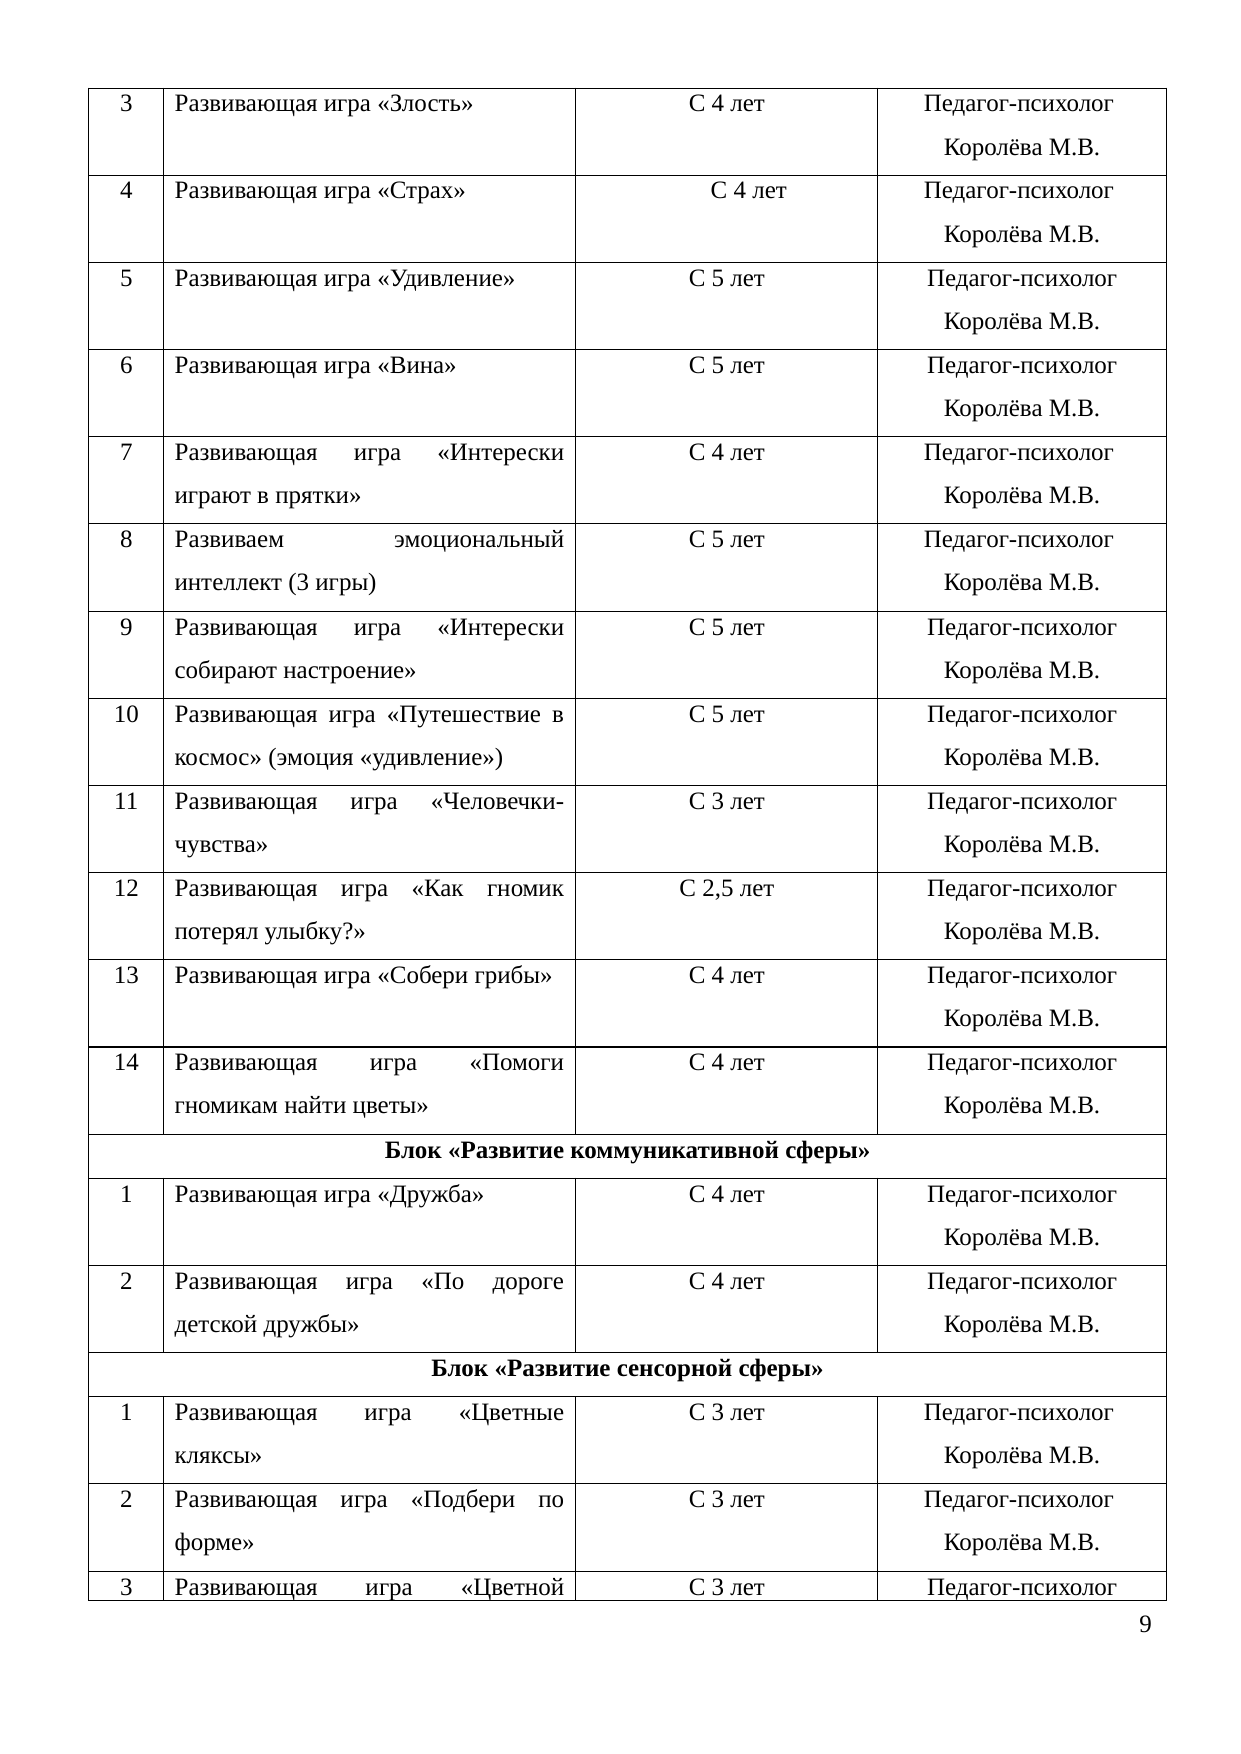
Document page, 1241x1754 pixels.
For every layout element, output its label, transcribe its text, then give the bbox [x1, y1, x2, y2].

table_cell С 4 лет [576, 960, 877, 1046]
table_cell 3 [89, 89, 163, 174]
table_cell Педагог-психолог Королёва М.В. [878, 699, 1166, 785]
table_cell 5 [89, 263, 163, 349]
table_cell Развивающая игра «Помоги гномикам найти цветы» [164, 1048, 575, 1134]
table_cell 2 [89, 1484, 163, 1571]
table_cell С 2,5 лет [576, 873, 877, 959]
table_cell 6 [89, 350, 163, 436]
table_cell Педагог-психолог Королёва М.В. [878, 1048, 1166, 1134]
table_cell С 4 лет [576, 176, 877, 262]
table_cell Развивающая игра «Цветные кляксы» [164, 1397, 575, 1483]
table_cell Развивающая игра «По дороге детской дружбы» [164, 1266, 575, 1352]
table_cell 1 [89, 1179, 163, 1265]
table_cell Развивающая игра «Интерески собирают настроение» [164, 612, 575, 698]
table_cell С 5 лет [576, 524, 877, 611]
table_cell Педагог-психолог Королёва М.В. [878, 524, 1166, 611]
table_cell С 4 лет [576, 89, 877, 174]
table_cell С 3 лет [576, 1572, 877, 1600]
table_cell 13 [89, 960, 163, 1046]
table_cell С 4 лет [576, 1048, 877, 1134]
table_cell С 3 лет [576, 786, 877, 872]
table_cell С 3 лет [576, 1397, 877, 1483]
table_cell 2 [89, 1266, 163, 1352]
table_cell Развивающая игра «Дружба» [164, 1179, 575, 1265]
table_cell Развивающая игра «Интерески играют в прятки» [164, 437, 575, 523]
table_cell 10 [89, 699, 163, 785]
table_cell Педагог-психолог Королёва М.В. [878, 1266, 1166, 1352]
table_cell Развивающая игра «Подбери по форме» [164, 1484, 575, 1571]
table_cell Развивающая игра «Цветной [164, 1572, 575, 1600]
table_cell С 4 лет [576, 1179, 877, 1265]
table_cell Педагог-психолог Королёва М.В. [878, 873, 1166, 959]
table_cell Педагог-психолог Королёва М.В. [878, 437, 1166, 523]
table_cell Педагог-психолог Королёва М.В. [878, 1179, 1166, 1265]
table_cell 7 [89, 437, 163, 523]
table_cell Развивающая игра «Удивление» [164, 263, 575, 349]
table_cell 9 [89, 612, 163, 698]
table_cell Блок «Развитие коммуникативной сферы» [89, 1135, 1166, 1178]
table_cell Педагог-психолог Королёва М.В. [878, 1484, 1166, 1571]
table_cell Развиваем эмоциональный интеллект (3 игры) [164, 524, 575, 611]
table_cell Развивающая игра «Человечки-чувства» [164, 786, 575, 872]
table_cell Педагог-психолог Королёва М.В. [878, 263, 1166, 349]
table_cell С 4 лет [576, 437, 877, 523]
table_cell Блок «Развитие сенсорной сферы» [89, 1353, 1166, 1396]
table_cell С 5 лет [576, 263, 877, 349]
table_cell Педагог-психолог Королёва М.В. [878, 960, 1166, 1046]
table_cell Развивающая игра «Путешествие в космос» (эмоция «удивление») [164, 699, 575, 785]
table_cell С 3 лет [576, 1484, 877, 1571]
table_cell С 5 лет [576, 612, 877, 698]
table_cell Педагог-психолог Королёва М.В. [878, 612, 1166, 698]
table_cell Развивающая игра «Собери грибы» [164, 960, 575, 1046]
table_cell Педагог-психолог Королёва М.В. [878, 89, 1166, 174]
table_cell Развивающая игра «Злость» [164, 89, 575, 174]
table_cell Педагог-психолог Королёва М.В. [878, 176, 1166, 262]
table_cell 8 [89, 524, 163, 611]
table_cell 1 [89, 1397, 163, 1483]
table_cell Педагог-психолог Королёва М.В. [878, 1397, 1166, 1483]
table_cell Развивающая игра «Как гномик потерял улыбку?» [164, 873, 575, 959]
table_cell 4 [89, 176, 163, 262]
table_cell Развивающая игра «Страх» [164, 176, 575, 262]
table_cell Педагог-психолог Королёва М.В. [878, 350, 1166, 436]
table_cell 11 [89, 786, 163, 872]
table_cell 14 [89, 1048, 163, 1134]
table_cell Педагог-психолог [878, 1572, 1166, 1600]
table_cell Развивающая игра «Вина» [164, 350, 575, 436]
table_cell С 5 лет [576, 699, 877, 785]
table_cell 3 [89, 1572, 163, 1600]
table_cell 12 [89, 873, 163, 959]
table_cell Педагог-психолог Королёва М.В. [878, 786, 1166, 872]
table_cell С 4 лет [576, 1266, 877, 1352]
table_cell С 5 лет [576, 350, 877, 436]
